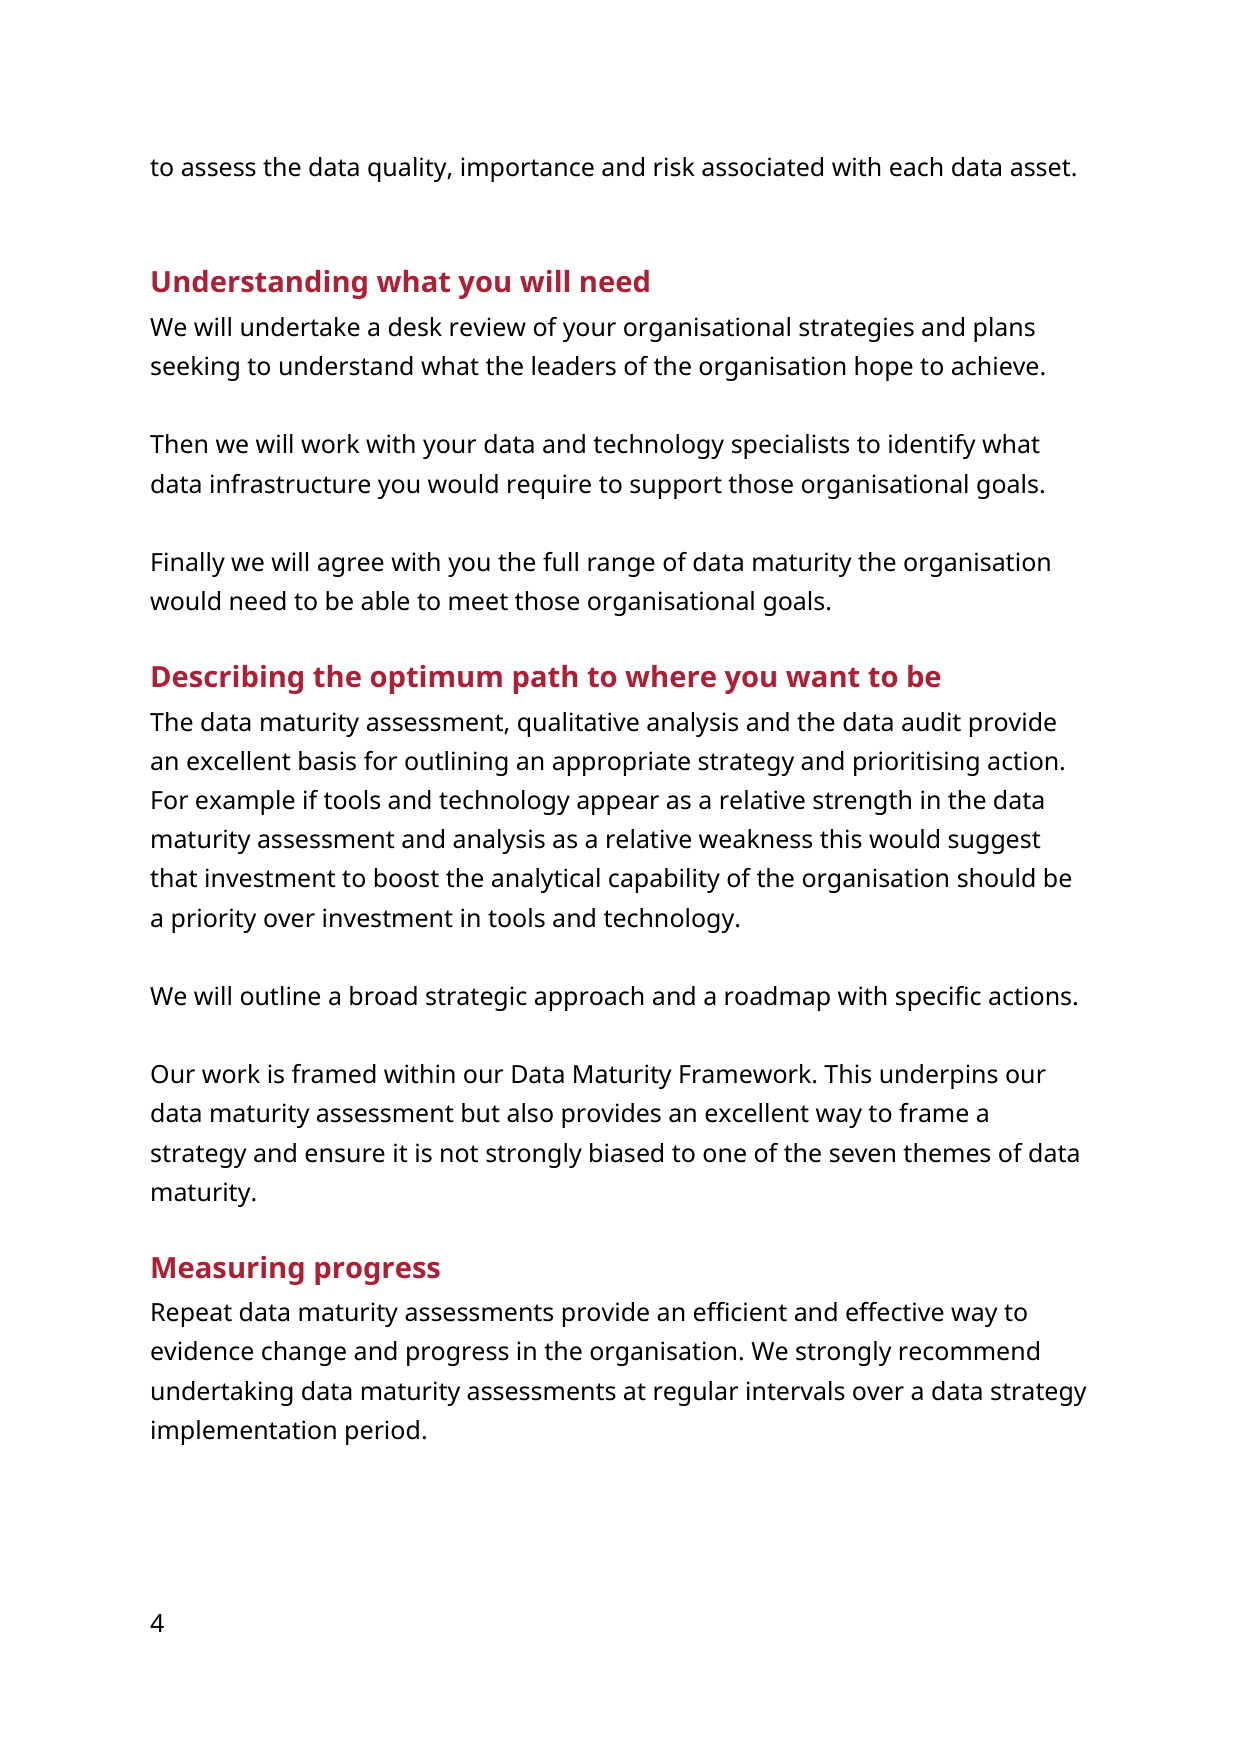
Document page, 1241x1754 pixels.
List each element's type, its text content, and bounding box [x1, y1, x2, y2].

text Our work is framed within our Data Maturity Framework. This underpins our data maturity assessment but also provides an excellent way to frame a strategy and ensure it is not strongly biased to one of the seven themes of data maturity. [150, 1057, 1090, 1208]
text to assess the data quality, importance and risk associated with each data asset. [150, 150, 1090, 184]
text Repeat data maturity assessments provide an efficient and effective way to evidence change and progress in the organisation. We strongly recommend undertaking data maturity assessments at regular intervals over a data strategy implementation period. [150, 1295, 1090, 1446]
subtitle Describing the optimum path to where you want to be [150, 656, 1090, 696]
text Then we will work with your data and technology specialists to identify what data infrastructure you would require to support those organisational goals. [150, 427, 1090, 500]
subtitle Measuring progress [150, 1247, 1090, 1287]
text The data maturity assessment, qualitative analysis and the data audit provide an excellent basis for outlining an appropriate strategy and prioritising action. For example if tools and technology appear as a relative strength in the data maturity assessment and analysis as a relative weakness this would suggest that investment to boost the analytical capability of the organisation should be a priority over investment in tools and technology. [150, 704, 1090, 934]
text We will outline a broad strategic approach and a roadmap with specific actions. [150, 978, 1090, 1013]
text We will undertake a desk review of your organisational strategies and plans seeking to understand what the leaders of the organisation hope to achieve. [150, 310, 1090, 383]
subtitle Understanding what you will need [150, 262, 1090, 301]
text Finally we will agree with you the full range of data maturity the organisation would need to be able to meet those organisational goals. [150, 545, 1090, 618]
